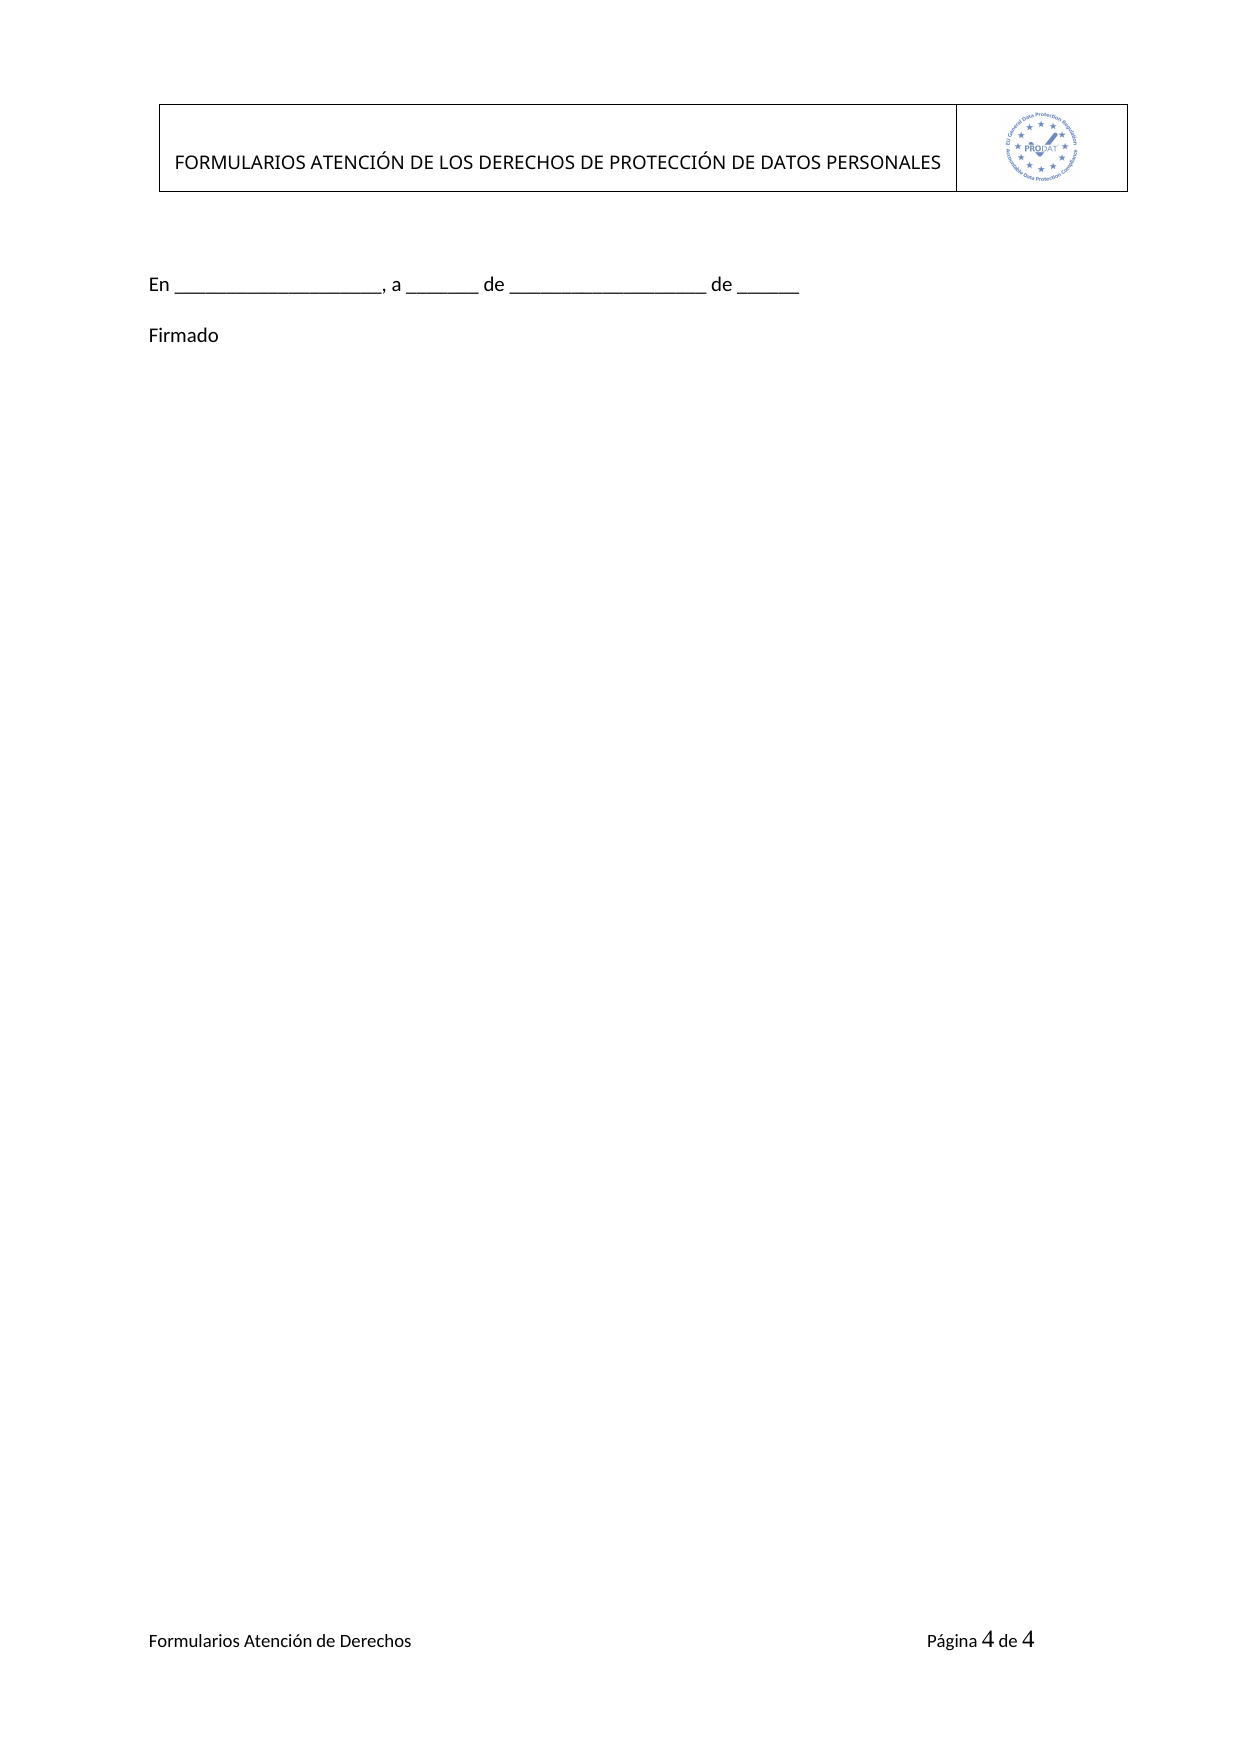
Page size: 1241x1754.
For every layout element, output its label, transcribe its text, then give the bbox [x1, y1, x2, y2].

text En ____________________, a _______ de ___________________ de ______ [148, 271, 1117, 297]
text Firmado [148, 322, 1117, 348]
